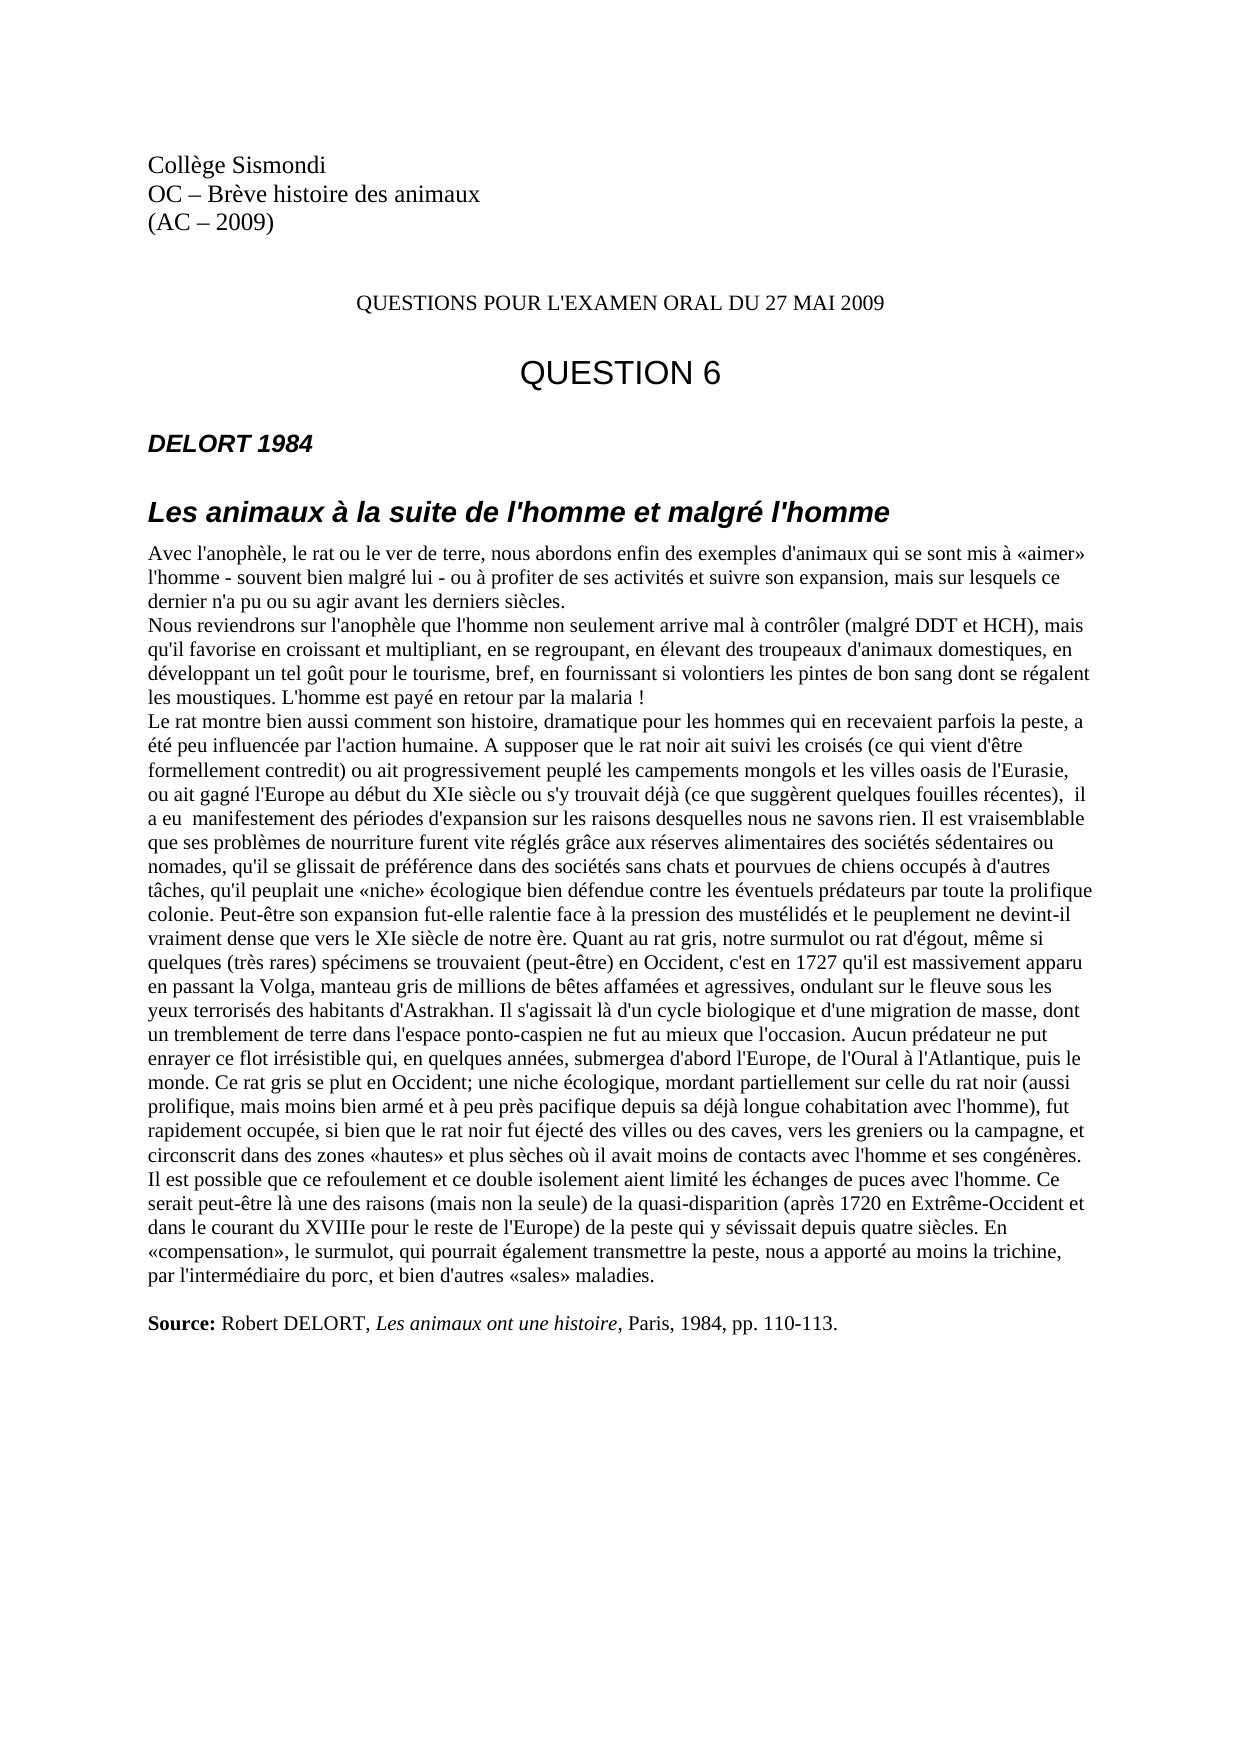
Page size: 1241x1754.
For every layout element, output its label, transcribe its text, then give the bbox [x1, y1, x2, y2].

text Avec l'anophèle, le rat ou le ver de terre, nous abordons enfin des exemples d'animaux qui se sont mis à «aimer» l'homme - souvent bien malgré lui - ou à profiter de ses acti­vités et suivre son expansion, mais sur lesquels ce dernier n'a pu ou su agir avant les derniers siècles. [148, 541, 1093, 613]
text Nous reviendrons sur l'anophèle que l'homme non seule­ment arrive mal à contrôler (malgré DDT et HCH), mais qu'il favorise en croissant et multipliant, en se regroupant, en élevant des troupeaux d'animaux domestiques, en dévelop­pant un tel goût pour le tourisme, bref, en fournissant si volontiers les pintes de bon sang dont se régalent les mous­tiques. L'homme est payé en retour par la malaria ! [148, 613, 1093, 709]
text Source: Robert DELORT, Les animaux ont une histoire, Paris, 1984, pp. 110-113. [148, 1311, 1093, 1335]
subtitle DELORT 1984 [148, 429, 1093, 457]
subtitle Les animaux à la suite de l'homme et malgré l'homme [148, 495, 1093, 528]
text Collège Sismondi OC – Brève histoire des animaux (AC – 2009) [148, 150, 1093, 236]
subtitle QUESTION 6 [148, 353, 1093, 391]
text Le rat montre bien aussi comment son histoire, dramatique pour les hommes qui en recevaient parfois la peste, a été peu influencée par l'action humaine. A supposer que le rat noir ait suivi les croisés (ce qui vient d'être formellement contre­dit) ou ait progressivement peuplé les campements mongols et les villes oasis de l'Eurasie, ou ait gagné l'Europe au début du XIe siècle ou s'y trouvait déjà (ce que suggèrent quelques fouilles récentes), il a eu manifestement des périodes d'expansion sur les raisons desquelles nous ne savons rien. Il est vraisemblable que ses problèmes de nourriture furent vite réglés grâce aux réserves alimentaires des sociétés sédentaires ou nomades, qu'il se glissait de préférence dans des sociétés sans chats et pourvues de chiens occupés à d'autres tâches, qu'il peuplait une «niche» écologique bien défendue contre les éventuels prédateurs par toute la proli­fique colonie. Peut-être son expansion fut-elle ralentie face à la pression des mustélidés et le peuplement ne devint-il vrai­ment dense que vers le XIe siècle de notre ère. Quant au rat gris, notre surmulot ou rat d'égout, même si quelques (très rares) spécimens se trouvaient (peut-être) en Occident, c'est en 1727 qu'il est massivement apparu en passant la Volga, manteau gris de millions de bêtes affamées et agressives, ondulant sur le fleuve sous les yeux terrorisés des habitants d'Astrakhan. Il s'agissait là d'un cycle biologique et d'une migration de masse, dont un tremblement de terre dans l'espace ponto-caspien ne fut au mieux que l'occasion. Aucun prédateur ne put enrayer ce flot irrésistible qui, en quelques années, submergea d'abord l'Europe, de l'Oural à l'Atlantique, puis le monde. Ce rat gris se plut en Occident; une niche écologique, mordant partiellement sur celle du rat noir (aussi prolifique, mais moins bien armé et à peu près pacifique depuis sa déjà longue cohabitation avec l'homme), fut rapidement occupée, si bien que le rat noir fut éjecté des villes ou des caves, vers les greniers ou la campagne, et cir­conscrit dans des zones «hautes» et plus sèches où il avait moins de contacts avec l'homme et ses congénères. Il est possible que ce refoulement et ce double isolement aient limité les échanges de puces avec l'homme. Ce serait peut-être là une des raisons (mais non la seule) de la quasi-dispari­tion (après 1720 en Extrême-Occident et dans le courant du XVIIIe pour le reste de l'Europe) de la peste qui y sévissait depuis quatre siècles. En «compensation», le surmulot, qui pourrait également transmettre la peste, nous a apporté au moins la trichine, par l'intermédiaire du porc, et bien d'autres «sales» maladies. [148, 709, 1093, 1287]
text QUESTIONS POUR L'EXAMEN ORAL DU 27 MAI 2009 [148, 290, 1093, 315]
